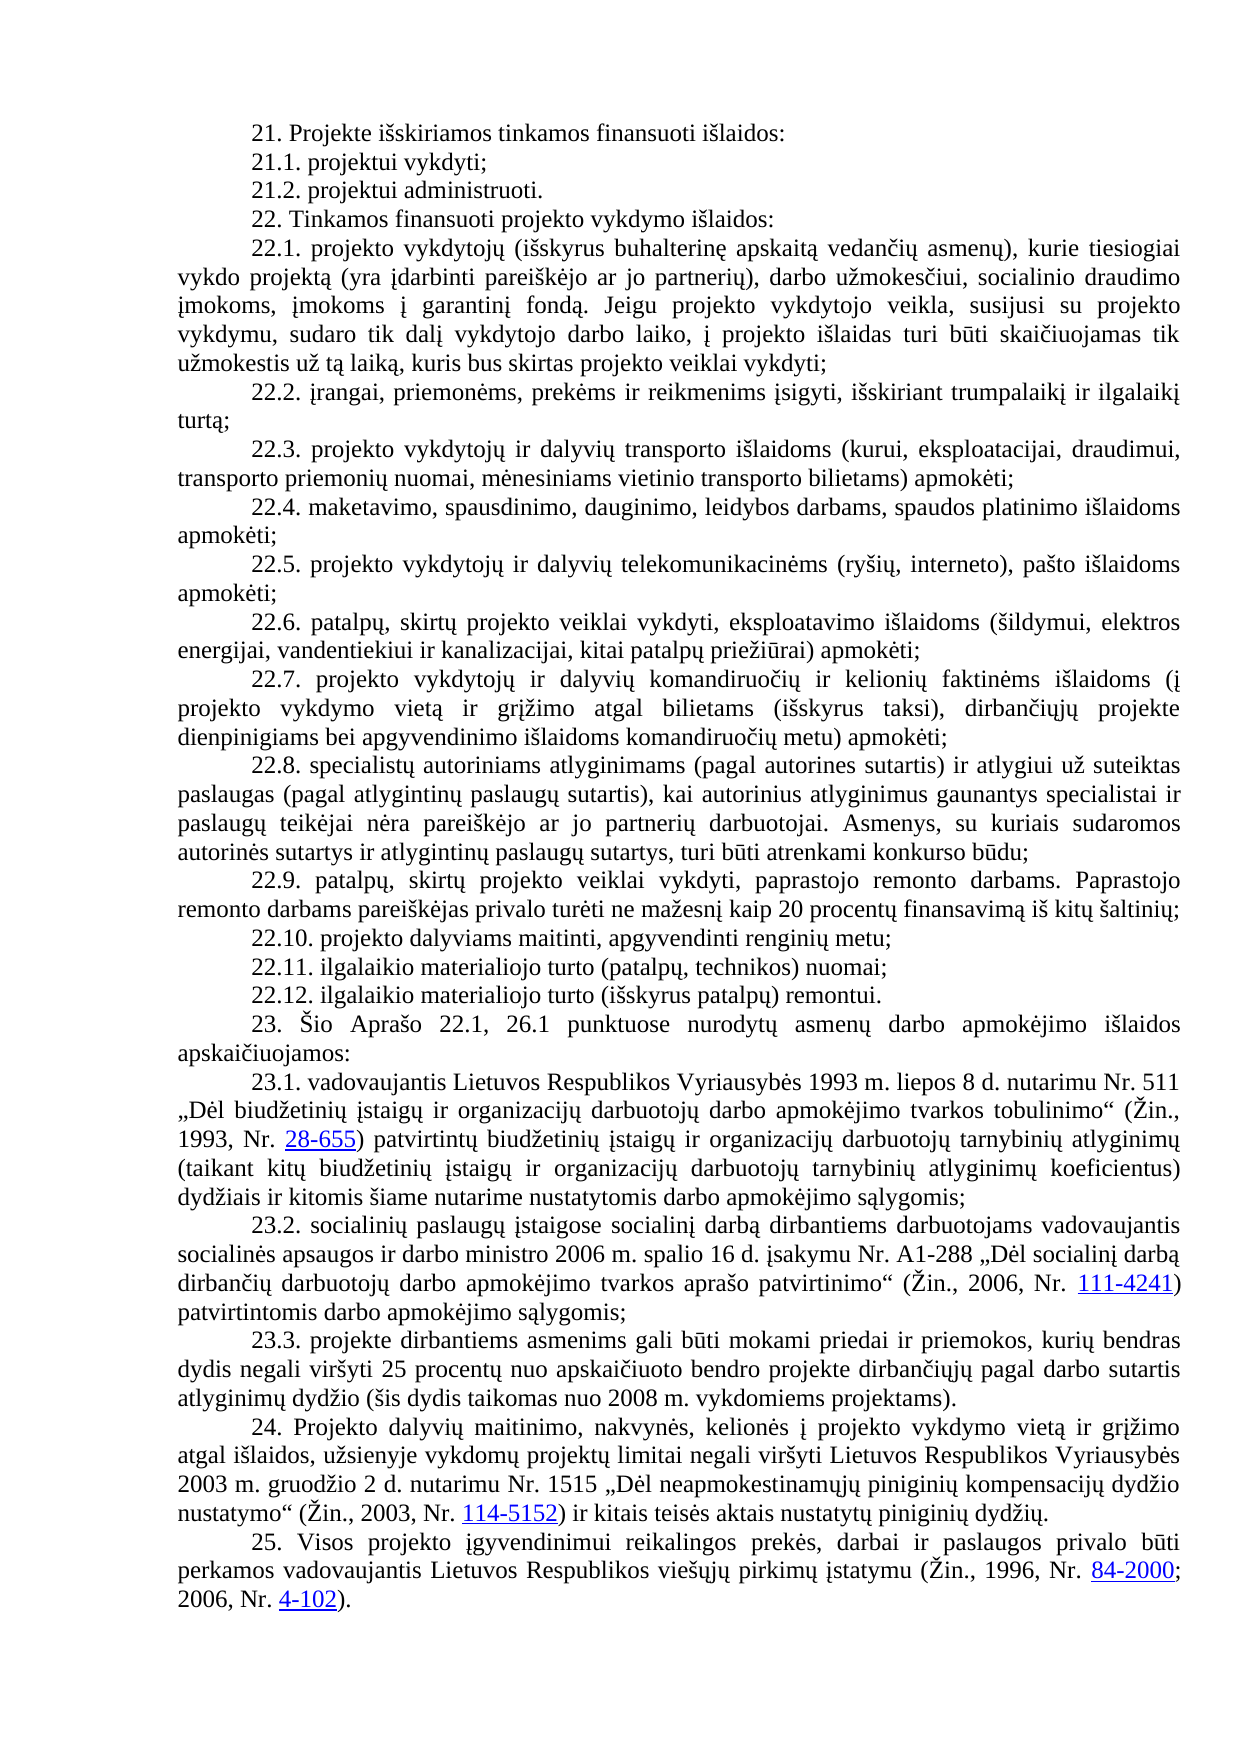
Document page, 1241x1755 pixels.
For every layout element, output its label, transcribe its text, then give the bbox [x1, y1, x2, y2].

text 22.3. projekto vykdytojų ir dalyvių transporto išlaidoms (kurui, eksploatacijai, draudimui, transporto priemonių nuomai, mėnesiniams vietinio transporto bilietams) apmokėti; [177, 434, 1181, 492]
text 25. Visos projekto įgyvendinimui reikalingos prekės, darbai ir paslaugos privalo būti perkamos vadovaujantis Lietuvos Respublikos viešųjų pirkimų įstatymu (Žin., 1996, Nr. 84-2000; 2006, Nr. 4-102). [177, 1527, 1181, 1613]
text 22.7. projekto vykdytojų ir dalyvių komandiruočių ir kelionių faktinėms išlaidoms (į projekto vykdymo vietą ir grįžimo atgal bilietams (išskyrus taksi), dirbančiųjų projekte dienpinigiams bei apgyvendinimo išlaidoms komandiruočių metu) apmokėti; [177, 664, 1181, 751]
text 22.1. projekto vykdytojų (išskyrus buhalterinę apskaitą vedančių asmenų), kurie tiesiogiai vykdo projektą (yra įdarbinti pareiškėjo ar jo partnerių), darbo užmokesčiui, socialinio draudimo įmokoms, įmokoms į garantinį fondą. Jeigu projekto vykdytojo veikla, susijusi su projekto vykdymu, sudaro tik dalį vykdytojo darbo laiko, į projekto išlaidas turi būti skaičiuojamas tik užmokestis už tą laiką, kuris bus skirtas projekto veiklai vykdyti; [177, 233, 1181, 377]
text 21. Projekte išskiriamos tinkamos finansuoti išlaidos: [177, 118, 1181, 147]
text 22.5. projekto vykdytojų ir dalyvių telekomunikacinėms (ryšių, interneto), pašto išlaidoms apmokėti; [177, 549, 1181, 607]
text 22.12. ilgalaikio materialiojo turto (išskyrus patalpų) remontui. [177, 981, 1181, 1009]
text 23.1. vadovaujantis Lietuvos Respublikos Vyriausybės 1993 m. liepos 8 d. nutarimu Nr. 511 „Dėl biudžetinių įstaigų ir organizacijų darbuotojų darbo apmokėjimo tvarkos tobulinimo“ (Žin., 1993, Nr. 28-655) patvirtintų biudžetinių įstaigų ir organizacijų darbuotojų tarnybinių atlyginimų (taikant kitų biudžetinių įstaigų ir organizacijų darbuotojų tarnybinių atlyginimų koeficientus) dydžiais ir kitomis šiame nutarime nustatytomis darbo apmokėjimo sąlygomis; [177, 1067, 1181, 1211]
text 23.3. projekte dirbantiems asmenims gali būti mokami priedai ir priemokos, kurių bendras dydis negali viršyti 25 procentų nuo apskaičiuoto bendro projekte dirbančiųjų pagal darbo sutartis atlyginimų dydžio (šis dydis taikomas nuo 2008 m. vykdomiems projektams). [177, 1326, 1181, 1412]
text 22.6. patalpų, skirtų projekto veiklai vykdyti, eksploatavimo išlaidoms (šildymui, elektros energijai, vandentiekiui ir kanalizacijai, kitai patalpų priežiūrai) apmokėti; [177, 607, 1181, 664]
text 21.1. projektui vykdyti; [177, 147, 1181, 176]
text 22.8. specialistų autoriniams atlyginimams (pagal autorines sutartis) ir atlygiui už suteiktas paslaugas (pagal atlygintinų paslaugų sutartis), kai autorinius atlyginimus gaunantys specialistai ir paslaugų teikėjai nėra pareiškėjo ar jo partnerių darbuotojai. Asmenys, su kuriais sudaromos autorinės sutartys ir atlygintinų paslaugų sutartys, turi būti atrenkami konkurso būdu; [177, 751, 1181, 866]
text 21.2. projektui administruoti. [177, 176, 1181, 204]
text 22.11. ilgalaikio materialiojo turto (patalpų, technikos) nuomai; [177, 952, 1181, 981]
text 23.2. socialinių paslaugų įstaigose socialinį darbą dirbantiems darbuotojams vadovaujantis socialinės apsaugos ir darbo ministro 2006 m. spalio 16 d. įsakymu Nr. A1-288 „Dėl socialinį darbą dirbančių darbuotojų darbo apmokėjimo tvarkos aprašo patvirtinimo“ (Žin., 2006, Nr. 111-4241) patvirtintomis darbo apmokėjimo sąlygomis; [177, 1211, 1181, 1326]
text 22.4. maketavimo, spausdinimo, dauginimo, leidybos darbams, spaudos platinimo išlaidoms apmokėti; [177, 492, 1181, 549]
text 22.2. įrangai, priemonėms, prekėms ir reikmenims įsigyti, išskiriant trumpalaikį ir ilgalaikį turtą; [177, 377, 1181, 434]
text 23. Šio Aprašo 22.1, 26.1 punktuose nurodytų asmenų darbo apmokėjimo išlaidos apskaičiuojamos: [177, 1009, 1181, 1067]
text 22.9. patalpų, skirtų projekto veiklai vykdyti, paprastojo remonto darbams. Paprastojo remonto darbams pareiškėjas privalo turėti ne mažesnį kaip 20 procentų finansavimą iš kitų šaltinių; [177, 866, 1181, 923]
text 22.10. projekto dalyviams maitinti, apgyvendinti renginių metu; [177, 923, 1181, 952]
text 22. Tinkamos finansuoti projekto vykdymo išlaidos: [177, 204, 1181, 233]
text 24. Projekto dalyvių maitinimo, nakvynės, kelionės į projekto vykdymo vietą ir grįžimo atgal išlaidos, užsienyje vykdomų projektų limitai negali viršyti Lietuvos Respublikos Vyriausybės 2003 m. gruodžio 2 d. nutarimu Nr. 1515 „Dėl neapmokestinamųjų piniginių kompensacijų dydžio nustatymo“ (Žin., 2003, Nr. 114-5152) ir kitais teisės aktais nustatytų piniginių dydžių. [177, 1412, 1181, 1527]
